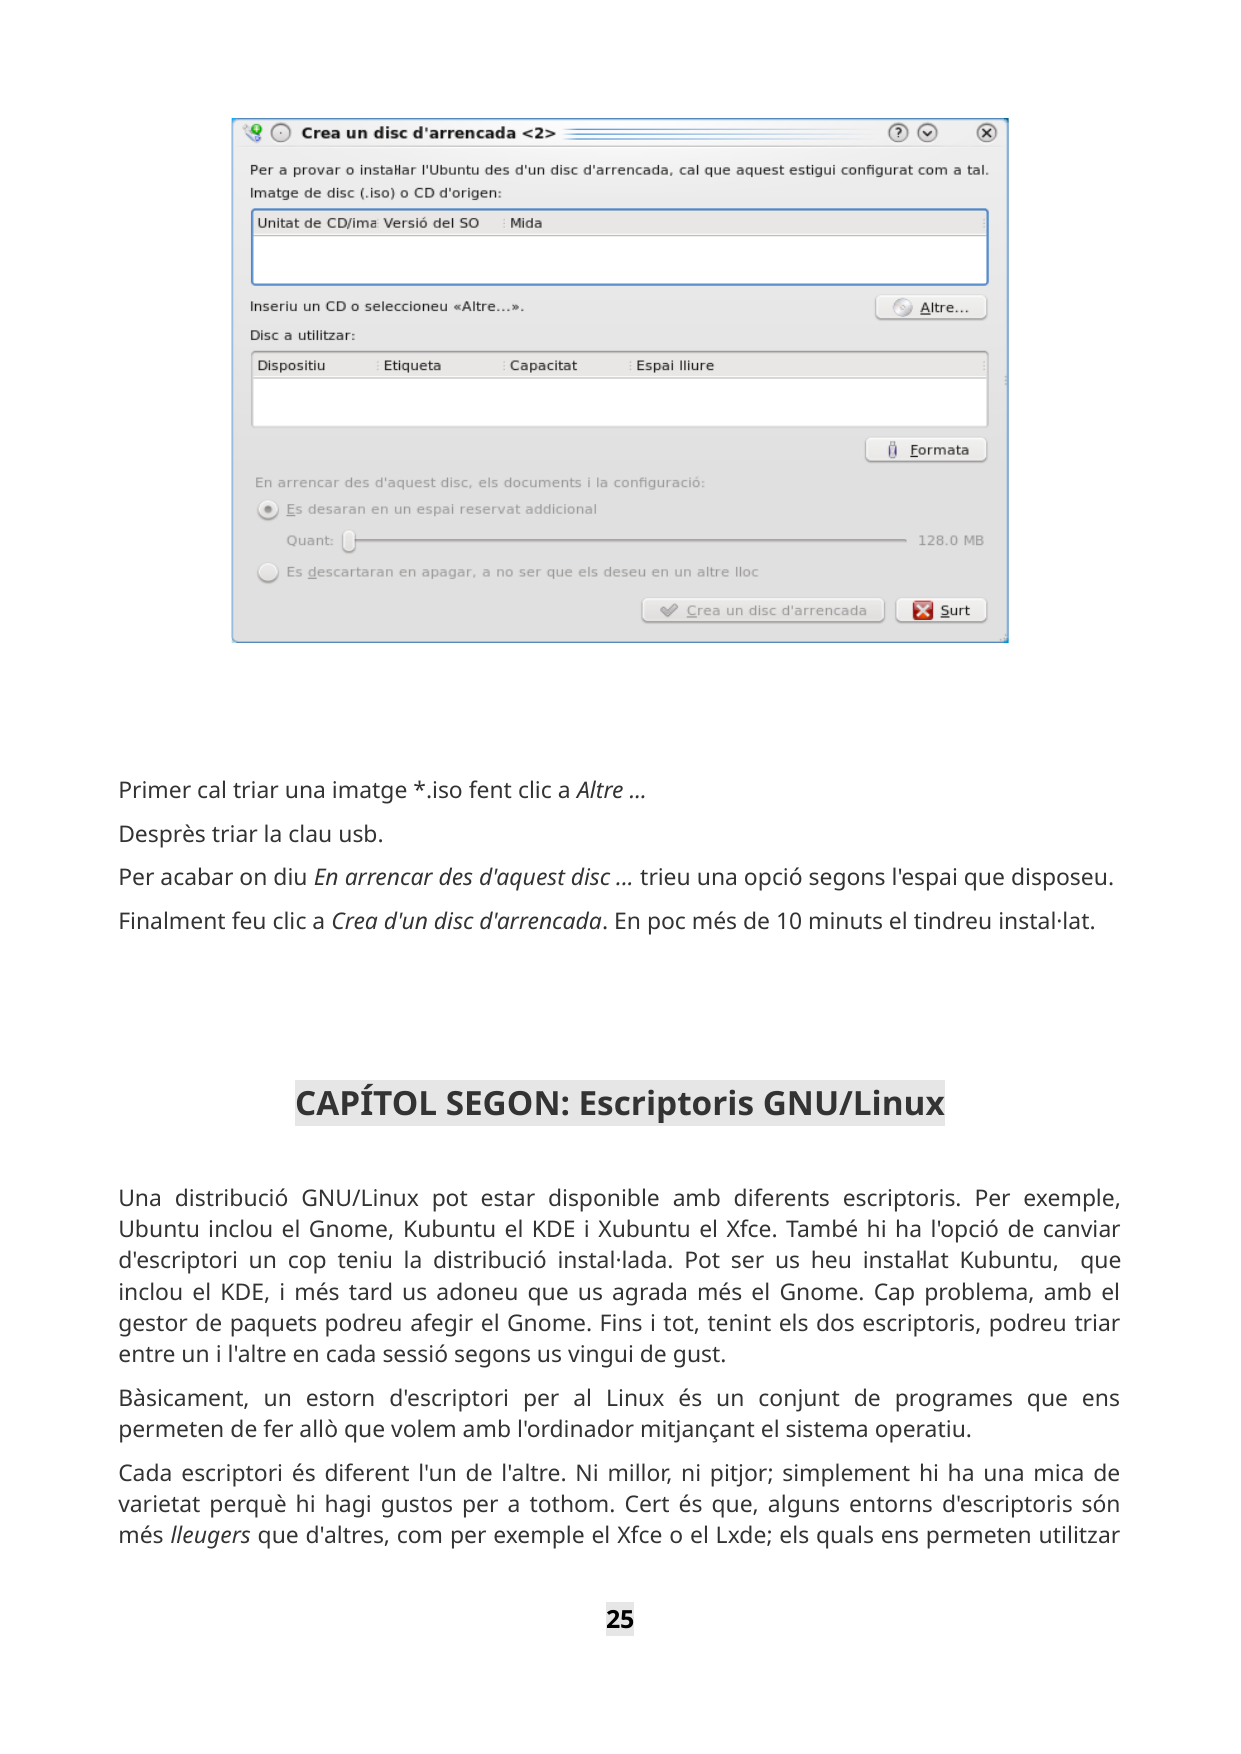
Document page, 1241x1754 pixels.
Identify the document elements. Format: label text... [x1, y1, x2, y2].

text CAPÍTOL SEGON: Escriptoris GNU/Linux [118, 1080, 1122, 1126]
text Cada escriptori és diferent l'un de l'altre. Ni millor, ni pitjor; simplement hi ha una mica de varietat perquè hi hagi gustos per a tothom. Cert és que, alguns entorns d'escriptoris són més lleugers que d'altres, com per exemple el Xfce o el Lxde; els quals ens permeten utilitzar [118, 1457, 1122, 1551]
text Desprès triar la clau usb. [118, 818, 1122, 849]
text Primer cal triar una imatge *.iso fent clic a Altre ... [118, 774, 1122, 805]
picture [231, 118, 1009, 643]
text Bàsicament, un estorn d'escriptori per al Linux és un conjunt de programes que ens permeten de fer allò que volem amb l'ordinador mitjançant el sistema operatiu. [118, 1382, 1122, 1444]
text Una distribució GNU/Linux pot estar disponible amb diferents escriptoris. Per exemple, Ubuntu inclou el Gnome, Kubuntu el KDE i Xubuntu el Xfce. També hi ha l'opció de canviar d'escriptori un cop teniu la distribució instal·lada. Pot ser us heu instaŀlat Kubuntu, que inclou el KDE, i més tard us adoneu que us agrada més el Gnome. Cap problema, amb el gestor de paquets podreu afegir el Gnome. Fins i tot, tenint els dos escriptoris, podreu triar entre un i l'altre en cada sessió segons us vingui de gust. [118, 1182, 1122, 1369]
text Per acabar on diu En arrencar des d'aquest disc ... trieu una opció segons l'espai que disposeu. [118, 861, 1122, 893]
text Finalment feu clic a Crea d'un disc d'arrencada. En poc més de 10 minuts el tindreu instal·lat. [118, 905, 1122, 936]
